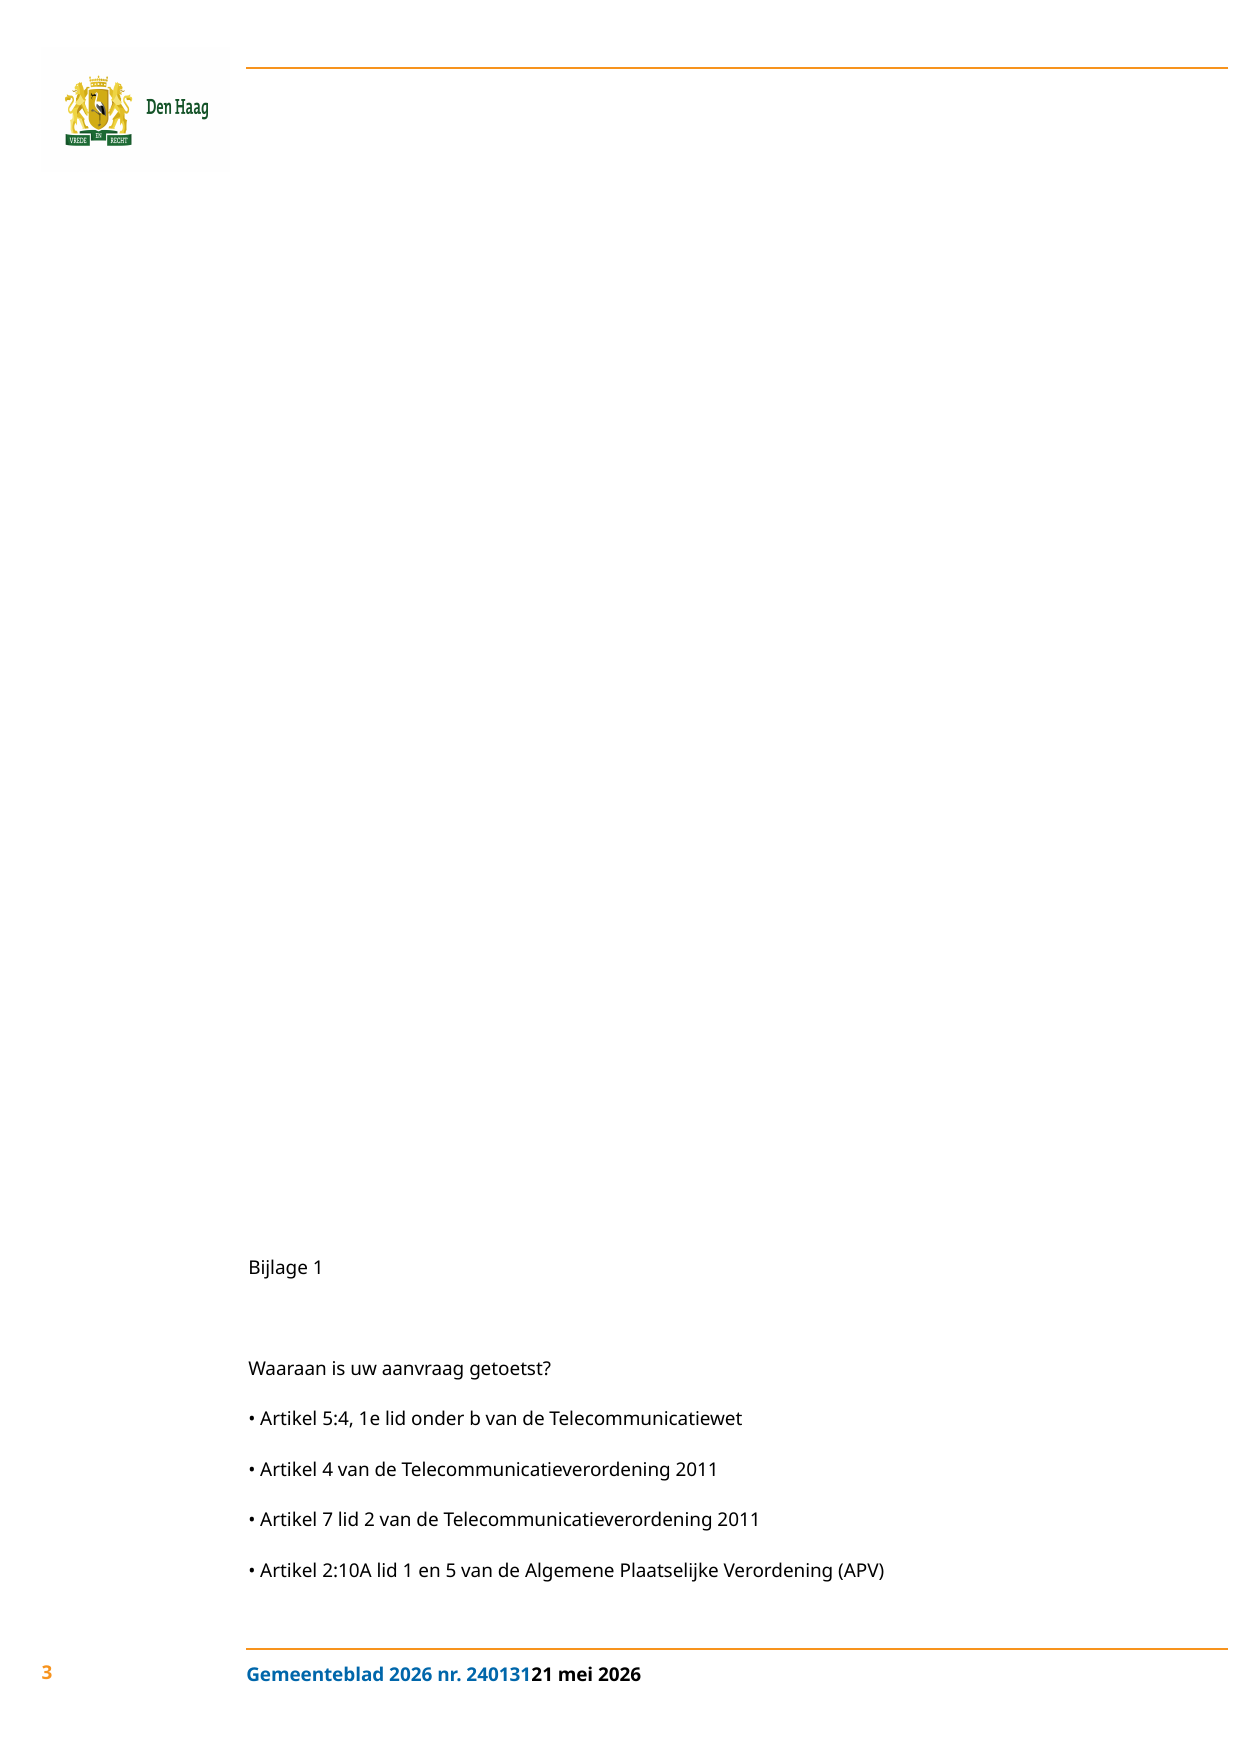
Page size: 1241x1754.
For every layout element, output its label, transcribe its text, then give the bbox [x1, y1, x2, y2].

picture [41, 47, 231, 172]
text Bijlage 1 [248, 1254, 1152, 1280]
text • Artikel 7 lid 2 van de Telecommunicatieverordening 2011 [248, 1506, 1152, 1532]
text • Artikel 4 van de Telecommunicatieverordening 2011 [248, 1456, 1152, 1482]
text Waaraan is uw aanvraag getoetst? [248, 1355, 1152, 1381]
text • Artikel 2:10A lid 1 en 5 van de Algemene Plaatselijke Verordening (APV) [248, 1557, 1152, 1583]
text • Artikel 5:4, 1e lid onder b van de Telecommunicatiewet [248, 1406, 1152, 1431]
